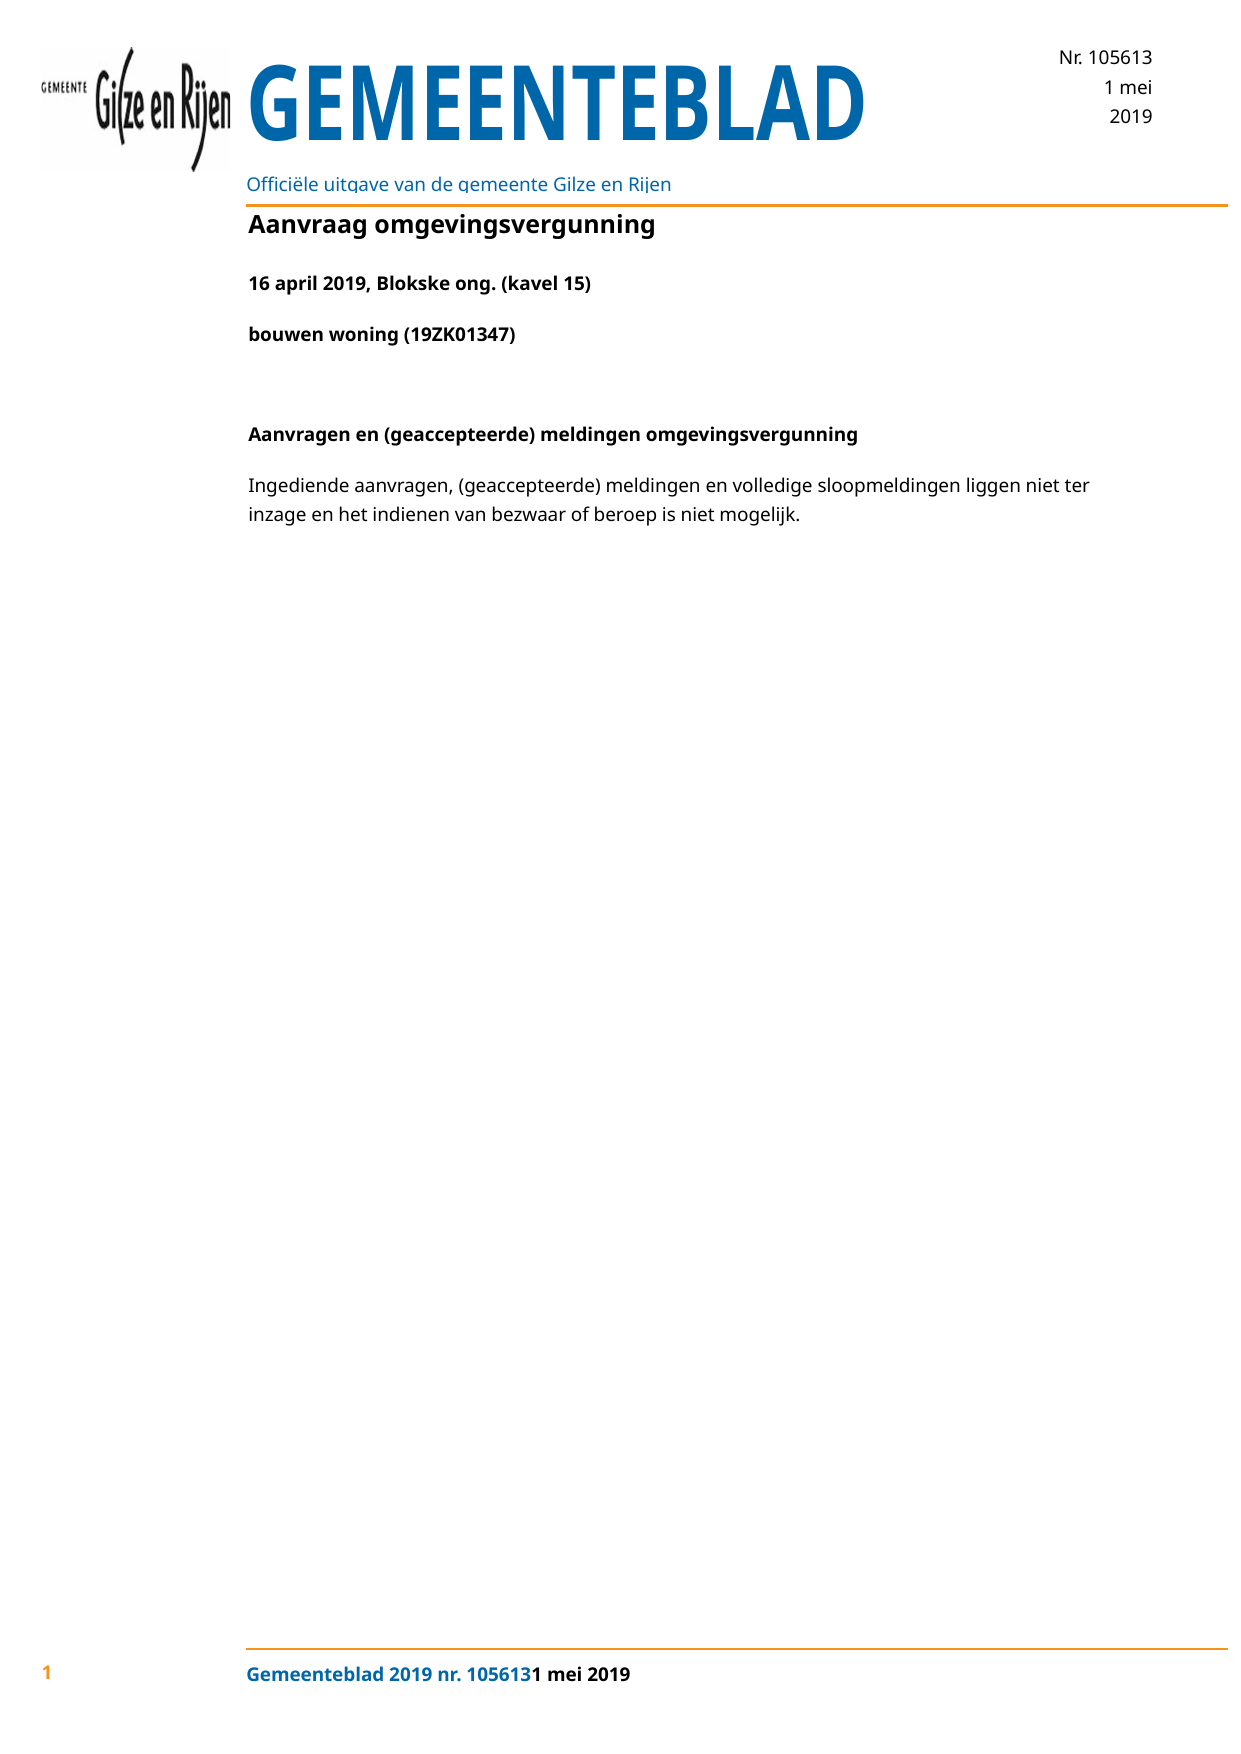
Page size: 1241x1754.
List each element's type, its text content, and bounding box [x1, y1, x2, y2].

picture [41, 47, 231, 172]
text 16 april 2019, Blokske ong. (kavel 15) [248, 270, 1152, 296]
text Ingediende aanvragen, (geaccepteerde) meldingen en volledige sloopmeldingen liggen niet ter inzage en het indienen van bezwaar of beroep is niet mogelijk. [248, 472, 1152, 527]
text bouwen woning (19ZK01347) [248, 321, 1152, 346]
text Aanvragen en (geaccepteerde) meldingen omgevingsvergunning [248, 422, 1152, 447]
text Aanvraag omgevingsvergunning [248, 207, 1152, 241]
